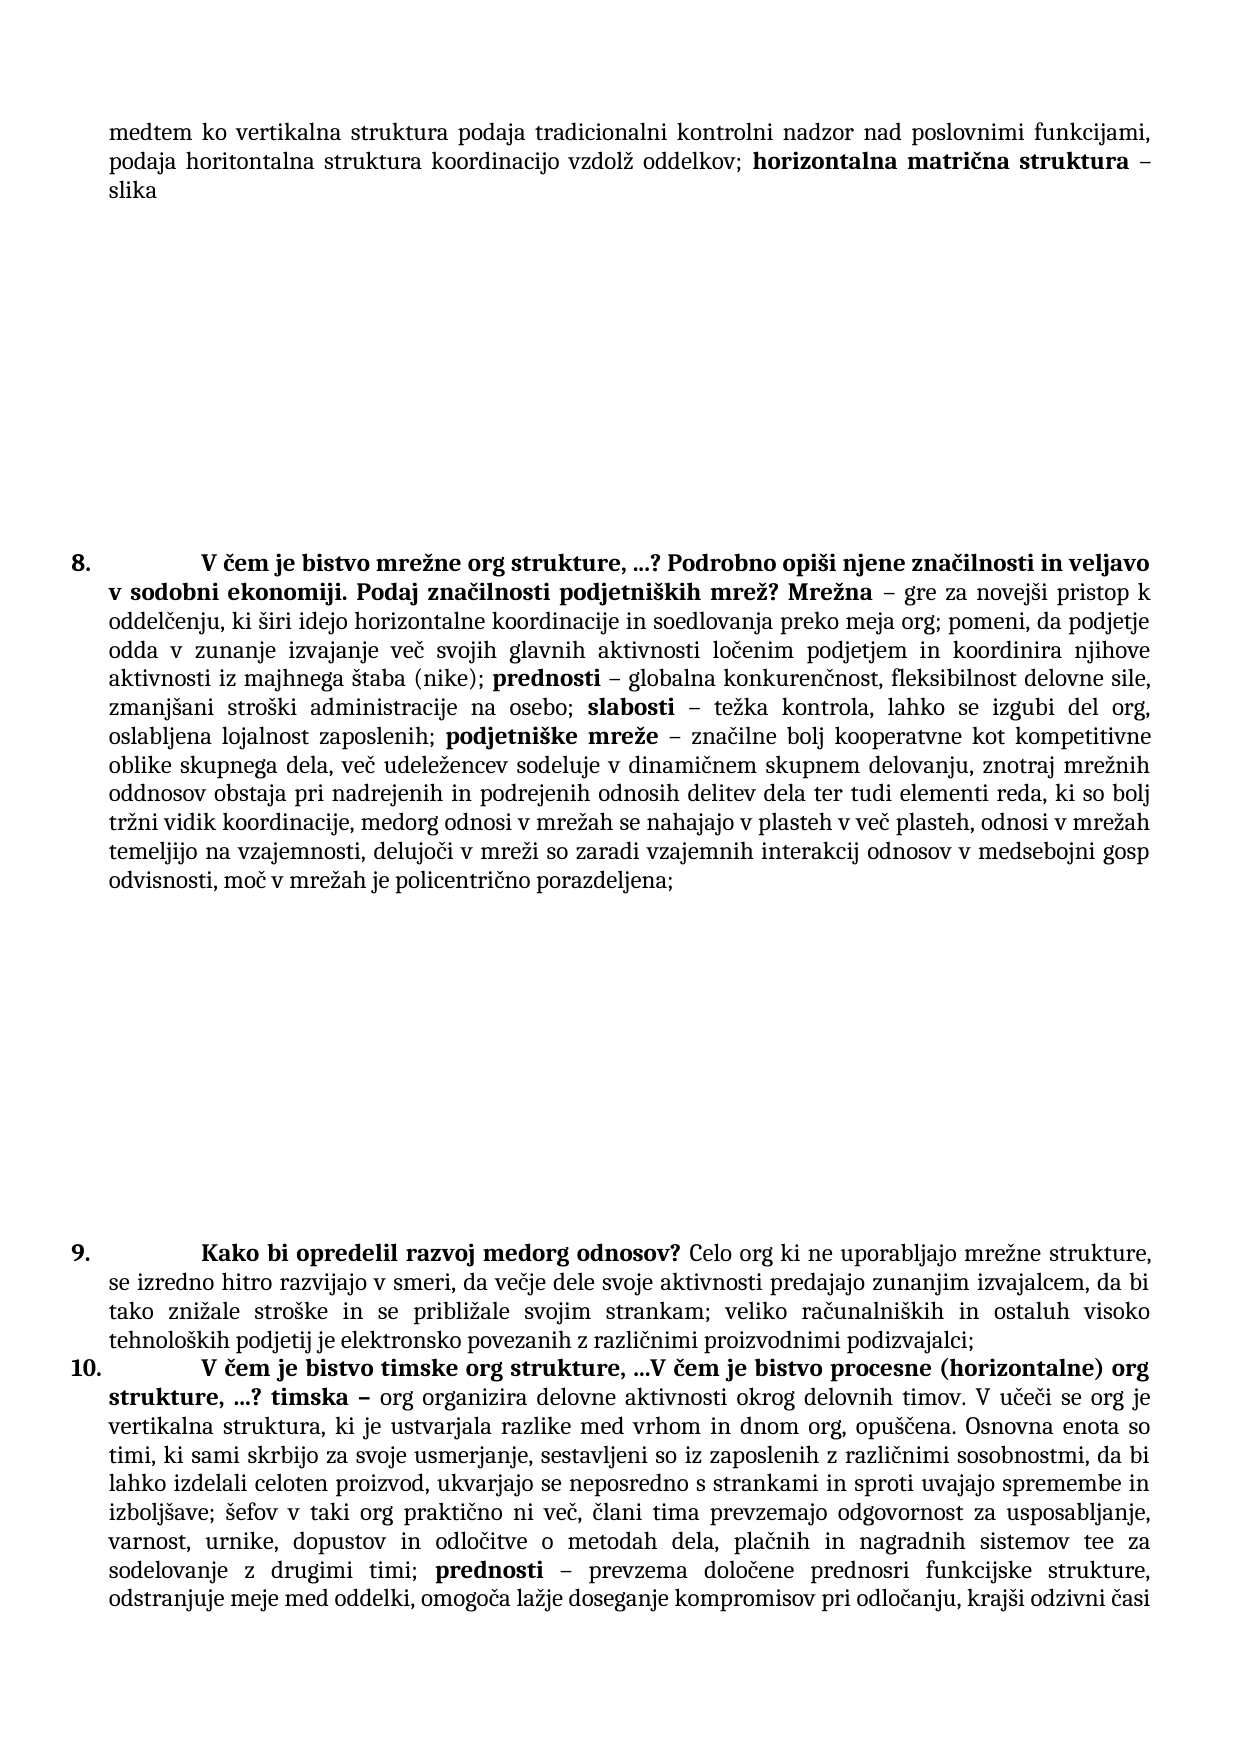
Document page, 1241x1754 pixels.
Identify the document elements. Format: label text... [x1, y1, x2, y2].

list medtem ko vertikalna struktura podaja tradicionalni kontrolni nadzor nad poslovnimi funkcijami, podaja horitontalna struktura koordinacijo vzdolž oddelkov; horizontalna matrična struktura – slika [71, 118, 1152, 204]
list Kako bi opredelil razvoj medorg odnosov? Celo org ki ne uporabljajo mrežne strukture, se izredno hitro razvijajo v smeri, da večje dele svoje aktivnosti predajajo zunanjim izvajalcem, da bi tako znižale stroške in se približale svojim strankam; veliko računalniških in ostaluh visoko tehnoloških podjetij je elektronsko povezanih z različnimi proizvodnimi podizvajalci; [71, 1239, 1152, 1354]
list V čem je bistvo mrežne org strukture, ...? Podrobno opiši njene značilnosti in veljavo v sodobni ekonomiji. Podaj značilnosti podjetniških mrež? Mrežna – gre za novejši pristop k oddelčenju, ki širi idejo horizontalne koordinacije in soedlovanja preko meja org; pomeni, da podjetje odda v zunanje izvajanje več svojih glavnih aktivnosti ločenim podjetjem in koordinira njihove aktivnosti iz majhnega štaba (nike); prednosti – globalna konkurenčnost, fleksibilnost delovne sile, zmanjšani stroški administracije na osebo; slabosti – težka kontrola, lahko se izgubi del org, oslabljena lojalnost zaposlenih; podjetniške mreže – značilne bolj kooperatvne kot kompetitivne oblike skupnega dela, več udeležencev sodeluje v dinamičnem skupnem delovanju, znotraj mrežnih oddnosov obstaja pri nadrejenih in podrejenih odnosih delitev dela ter tudi elementi reda, ki so bolj tržni vidik koordinacije, medorg odnosi v mrežah se nahajajo v plasteh v več plasteh, odnosi v mrežah temeljijo na vzajemnosti, delujoči v mreži so zaradi vzajemnih interakcij odnosov v medsebojni gosp odvisnosti, moč v mrežah je policentrično porazdeljena; [71, 549, 1152, 894]
list V čem je bistvo timske org strukture, ...V čem je bistvo procesne (horizontalne) org strukture, ...? timska – org organizira delovne aktivnosti okrog delovnih timov. V učeči se org je vertikalna struktura, ki je ustvarjala razlike med vrhom in dnom org, opuščena. Osnovna enota so timi, ki sami skrbijo za svoje usmerjanje, sestavljeni so iz zaposlenih z različnimi sosobnostmi, da bi lahko izdelali celoten proizvod, ukvarjajo se neposredno s strankami in sproti uvajajo spremembe in izboljšave; šefov v taki org praktično ni več, člani tima prevzemajo odgovornost za usposabljanje, varnost, urnike, dopustov in odločitve o metodah dela, plačnih in nagradnih sistemov tee za sodelovanje z drugimi timi; prednosti – prevzema določene prednosri funkcijske strukture, odstranjuje meje med oddelki, omogoča lažje doseganje kompromisov pri odločanju, krajši odzivni časi [71, 1354, 1152, 1613]
